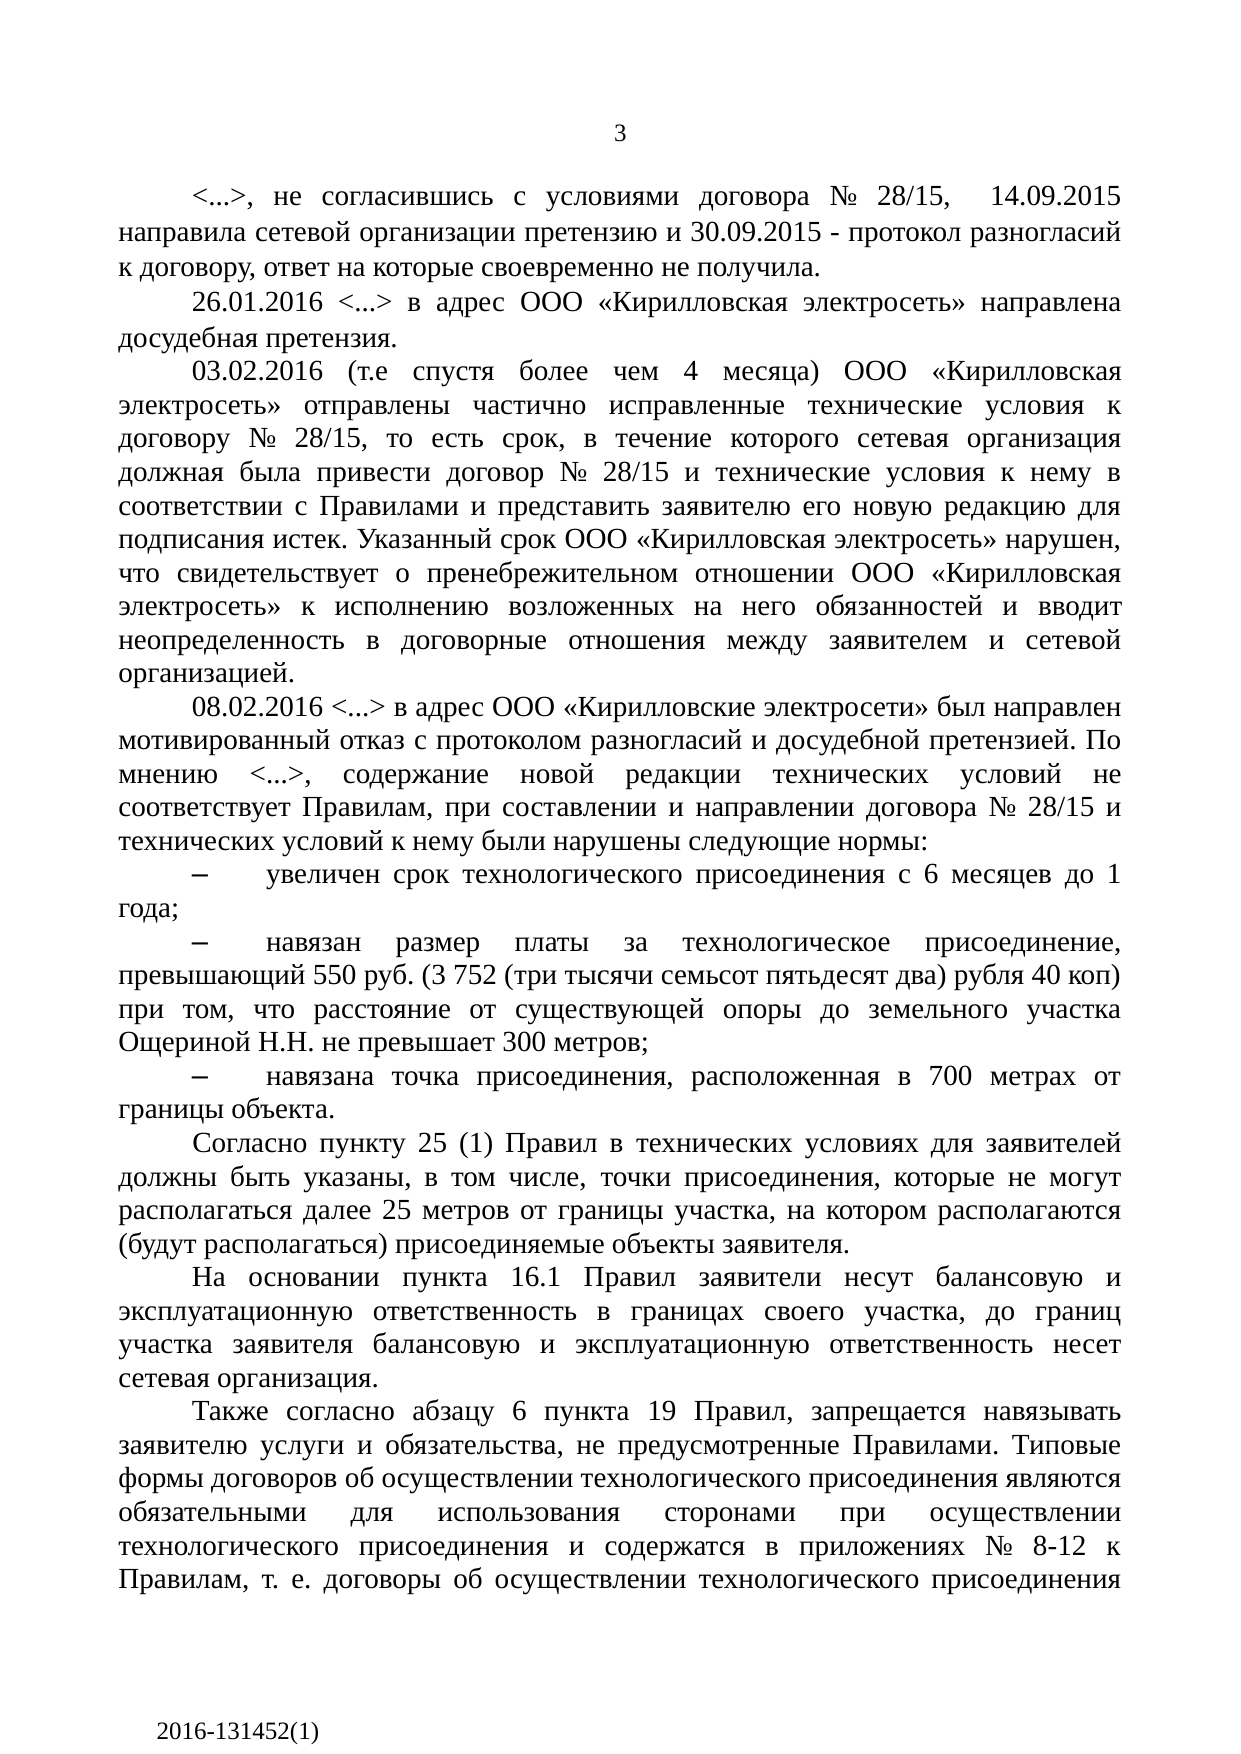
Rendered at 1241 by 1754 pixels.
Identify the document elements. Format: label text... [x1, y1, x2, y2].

text <...>, не согласившись с условиями договора № 28/15, 14.09.2015 направила сетевой организации претензию и 30.09.2015 - протокол разногласий к договору, ответ на которые своевременно не получила. [118, 176, 1122, 283]
text 03.02.2016 (т.е спустя более чем 4 месяца) ООО «Кирилловская электросеть» отправлены частично исправленные технические условия к договору № 28/15, то есть срок, в течение которого сетевая организация должная была привести договор № 28/15 и технические условия к нему в соответствии с Правилами и представить заявителю его новую редакцию для подписания истек. Указанный срок ООО «Кирилловская электросеть» нарушен, что свидетельствует о пренебрежительном отношении ООО «Кирилловская электросеть» к исполнению возложенных на него обязанностей и вводит неопределенность в договорные отношения между заявителем и сетевой организацией. [118, 353, 1122, 689]
list увеличен срок технологического присоединения с 6 месяцев до 1 года; [118, 857, 1122, 924]
text 08.02.2016 <...> в адрес ООО «Кирилловские электросети» был направлен мотивированный отказ с протоколом разногласий и досудебной претензией. По мнению <...>, содержание новой редакции технических условий не соответствует Правилам, при составлении и направлении договора № 28/15 и технических условий к нему были нарушены следующие нормы: [118, 689, 1122, 857]
text Согласно пункту 25 (1) Правил в технических условиях для заявителей должны быть указаны, в том числе, точки присоединения, которые не могут располагаться далее 25 метров от границы участка, на котором располагаются (будут располагаться) присоединяемые объекты заявителя. [118, 1125, 1122, 1259]
list навязан размер платы за технологическое присоединение, превышающий 550 руб. (3 752 (три тысячи семьсот пятьдесят два) рубля 40 коп) при том, что расстояние от существующей опоры до земельного участка Ощериной Н.Н. не превышает 300 метров; [118, 924, 1122, 1058]
list навязана точка присоединения, расположенная в 700 метрах от границы объекта. [118, 1058, 1122, 1125]
text 26.01.2016 <...> в адрес ООО «Кирилловская электросеть» направлена досудебная претензия. [118, 283, 1122, 353]
text На основании пункта 16.1 Правил заявители несут балансовую и эксплуатационную ответственность в границах своего участка, до границ участка заявителя балансовую и эксплуатационную ответственность несет сетевая организация. [118, 1259, 1122, 1393]
text Также согласно абзацу 6 пункта 19 Правил, запрещается навязывать заявителю услуги и обязательства, не предусмотренные Правилами. Типовые формы договоров об осуществлении технологического присоединения являются обязательными для использования сторонами при осуществлении технологического присоединения и содержатся в приложениях № 8-12 к Правилам, т. е. договоры об осуществлении технологического присоединения [118, 1393, 1122, 1595]
